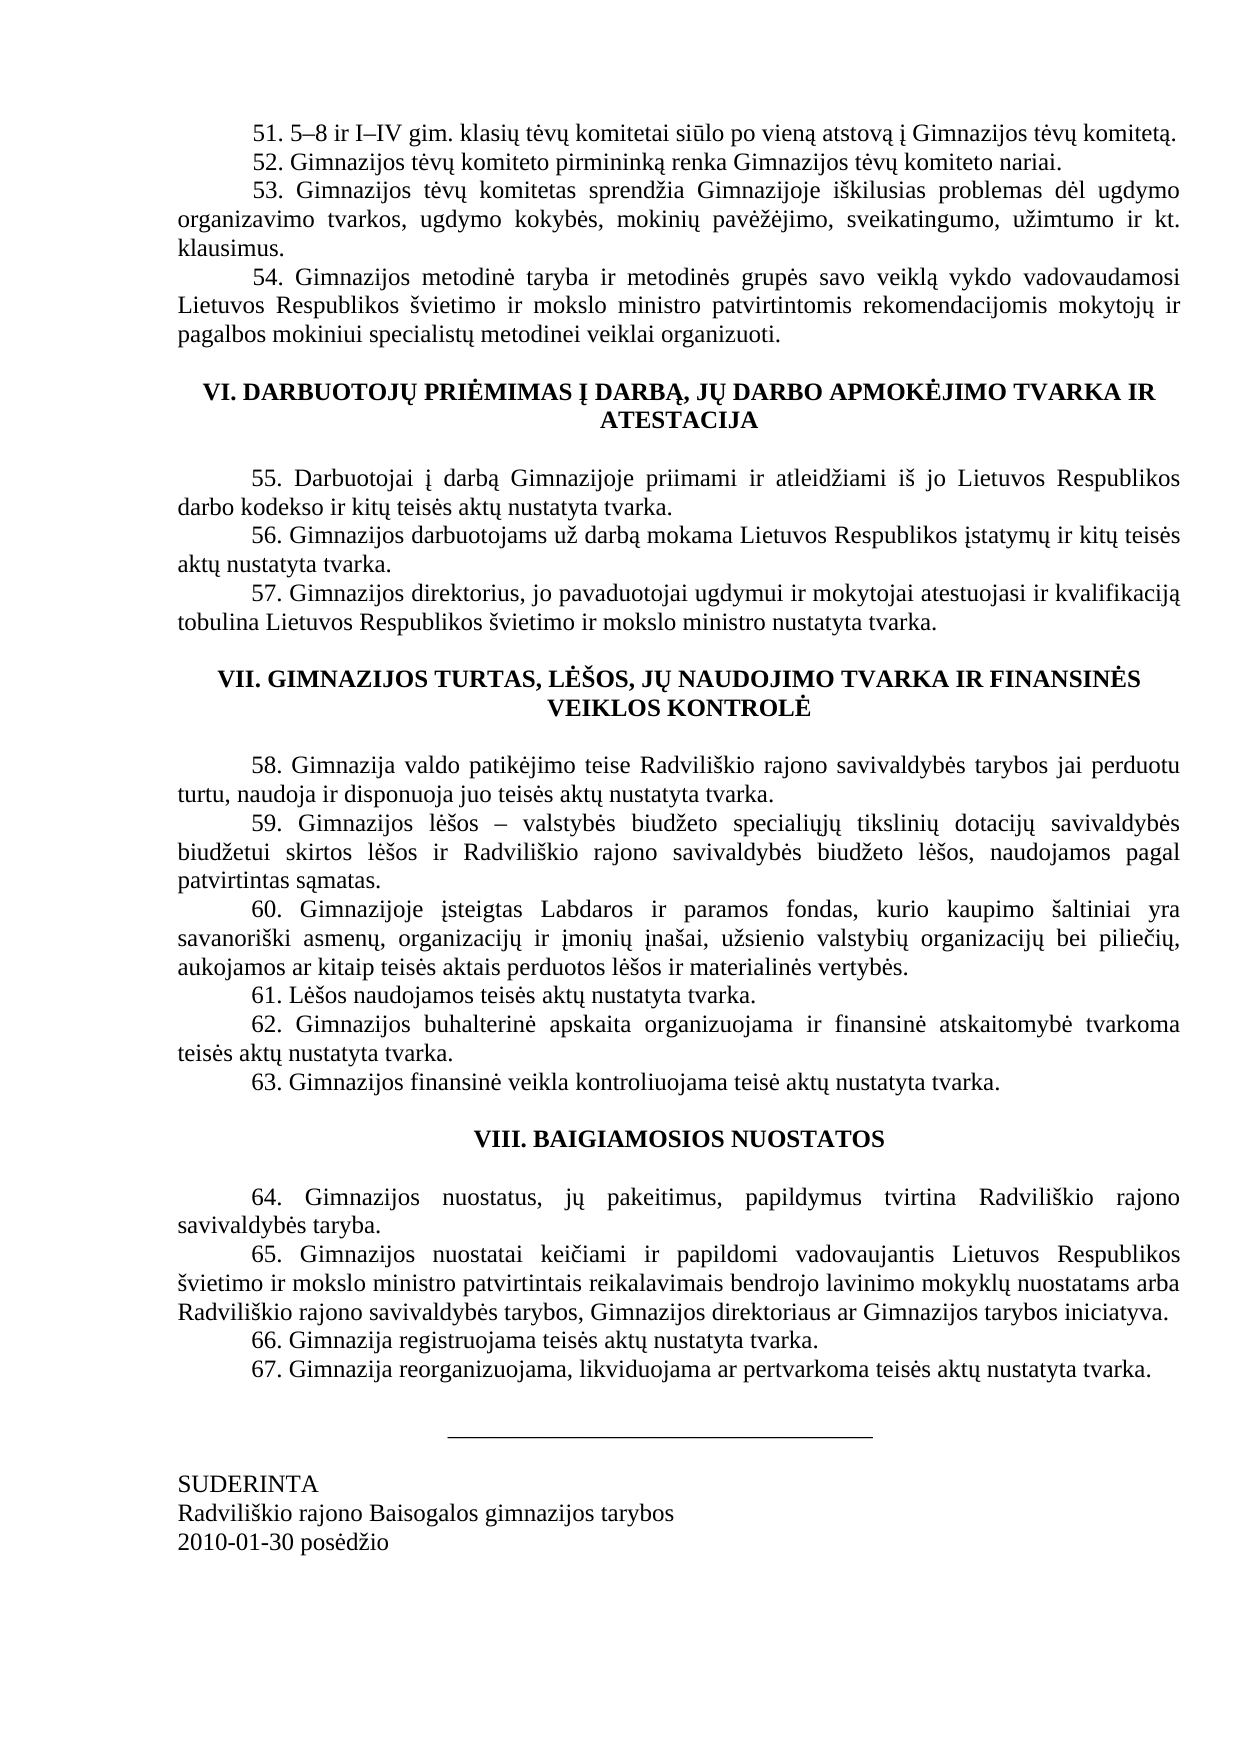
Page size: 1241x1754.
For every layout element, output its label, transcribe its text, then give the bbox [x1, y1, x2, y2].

text 60. Gimnazijoje įsteigtas Labdaros ir paramos fondas, kurio kaupimo šaltiniai yra savanoriški asmenų, organizacijų ir įmonių įnašai, užsienio valstybių organizacijų bei piliečių, aukojamos ar kitaip teisės aktais perduotos lėšos ir materialinės vertybės. [177, 894, 1181, 981]
text 55. Darbuotojai į darbą Gimnazijoje priimami ir atleidžiami iš jo Lietuvos Respublikos darbo kodekso ir kitų teisės aktų nustatyta tvarka. [177, 463, 1181, 521]
text 65. Gimnazijos nuostatai keičiami ir papildomi vadovaujantis Lietuvos Respublikos švietimo ir mokslo ministro patvirtintais reikalavimais bendrojo lavinimo mokyklų nuostatams arba Radviliškio rajono savivaldybės tarybos, Gimnazijos direktoriaus ar Gimnazijos tarybos iniciatyva. [177, 1239, 1181, 1326]
text Radviliškio rajono Baisogalos gimnazijos tarybos [177, 1498, 1181, 1527]
text 63. Gimnazijos finansinė veikla kontroliuojama teisė aktų nustatyta tvarka. [177, 1067, 1181, 1096]
text SUDERINTA [177, 1469, 1181, 1498]
text 54. Gimnazijos metodinė taryba ir metodinės grupės savo veiklą vykdo vadovaudamosi Lietuvos Respublikos švietimo ir mokslo ministro patvirtintomis rekomendacijomis mokytojų ir pagalbos mokiniui specialistų metodinei veiklai organizuoti. [177, 262, 1181, 348]
text 61. Lėšos naudojamos teisės aktų nustatyta tvarka. [177, 981, 1181, 1009]
text 56. Gimnazijos darbuotojams už darbą mokama Lietuvos Respublikos įstatymų ir kitų teisės aktų nustatyta tvarka. [177, 521, 1181, 578]
text 52. Gimnazijos tėvų komiteto pirmininką renka Gimnazijos tėvų komiteto nariai. [177, 147, 1181, 176]
text 2010-01-30 posėdžio [177, 1527, 1181, 1556]
text __________________________________ [312, 1412, 1181, 1441]
text 62. Gimnazijos buhalterinė apskaita organizuojama ir finansinė atskaitomybė tvarkoma teisės aktų nustatyta tvarka. [177, 1009, 1181, 1067]
text 66. Gimnazija registruojama teisės aktų nustatyta tvarka. [177, 1326, 1181, 1354]
text VI. DARBUOTOJŲ PRIĖMIMAS Į DARBĄ, JŲ DARBO APMOKĖJIMO TVARKA IR ATESTACIJA [177, 377, 1181, 434]
text 57. Gimnazijos direktorius, jo pavaduotojai ugdymui ir mokytojai atestuojasi ir kvalifikaciją tobulina Lietuvos Respublikos švietimo ir mokslo ministro nustatyta tvarka. [177, 578, 1181, 636]
text VII. GIMNAZIJOS TURTAS, LĖŠOS, JŲ NAUDOJIMO TVARKA IR FINANSINĖS VEIKLOS KONTROLĖ [177, 664, 1181, 722]
text 53. Gimnazijos tėvų komitetas sprendžia Gimnazijoje iškilusias problemas dėl ugdymo organizavimo tvarkos, ugdymo kokybės, mokinių pavėžėjimo, sveikatingumo, užimtumo ir kt. klausimus. [177, 176, 1181, 262]
text 59. Gimnazijos lėšos – valstybės biudžeto specialiųjų tikslinių dotacijų savivaldybės biudžetui skirtos lėšos ir Radviliškio rajono savivaldybės biudžeto lėšos, naudojamos pagal patvirtintas sąmatas. [177, 808, 1181, 894]
text 67. Gimnazija reorganizuojama, likviduojama ar pertvarkoma teisės aktų nustatyta tvarka. [177, 1354, 1181, 1383]
text 64. Gimnazijos nuostatus, jų pakeitimus, papildymus tvirtina Radviliškio rajono savivaldybės taryba. [177, 1182, 1181, 1239]
text 51. 5–8 ir I–IV gim. klasių tėvų komitetai siūlo po vieną atstovą į Gimnazijos tėvų komitetą. [177, 118, 1181, 147]
text 58. Gimnazija valdo patikėjimo teise Radviliškio rajono savivaldybės tarybos jai perduotu turtu, naudoja ir disponuoja juo teisės aktų nustatyta tvarka. [177, 751, 1181, 808]
text VIII. BAIGIAMOSIOS NUOSTATOS [177, 1124, 1181, 1153]
